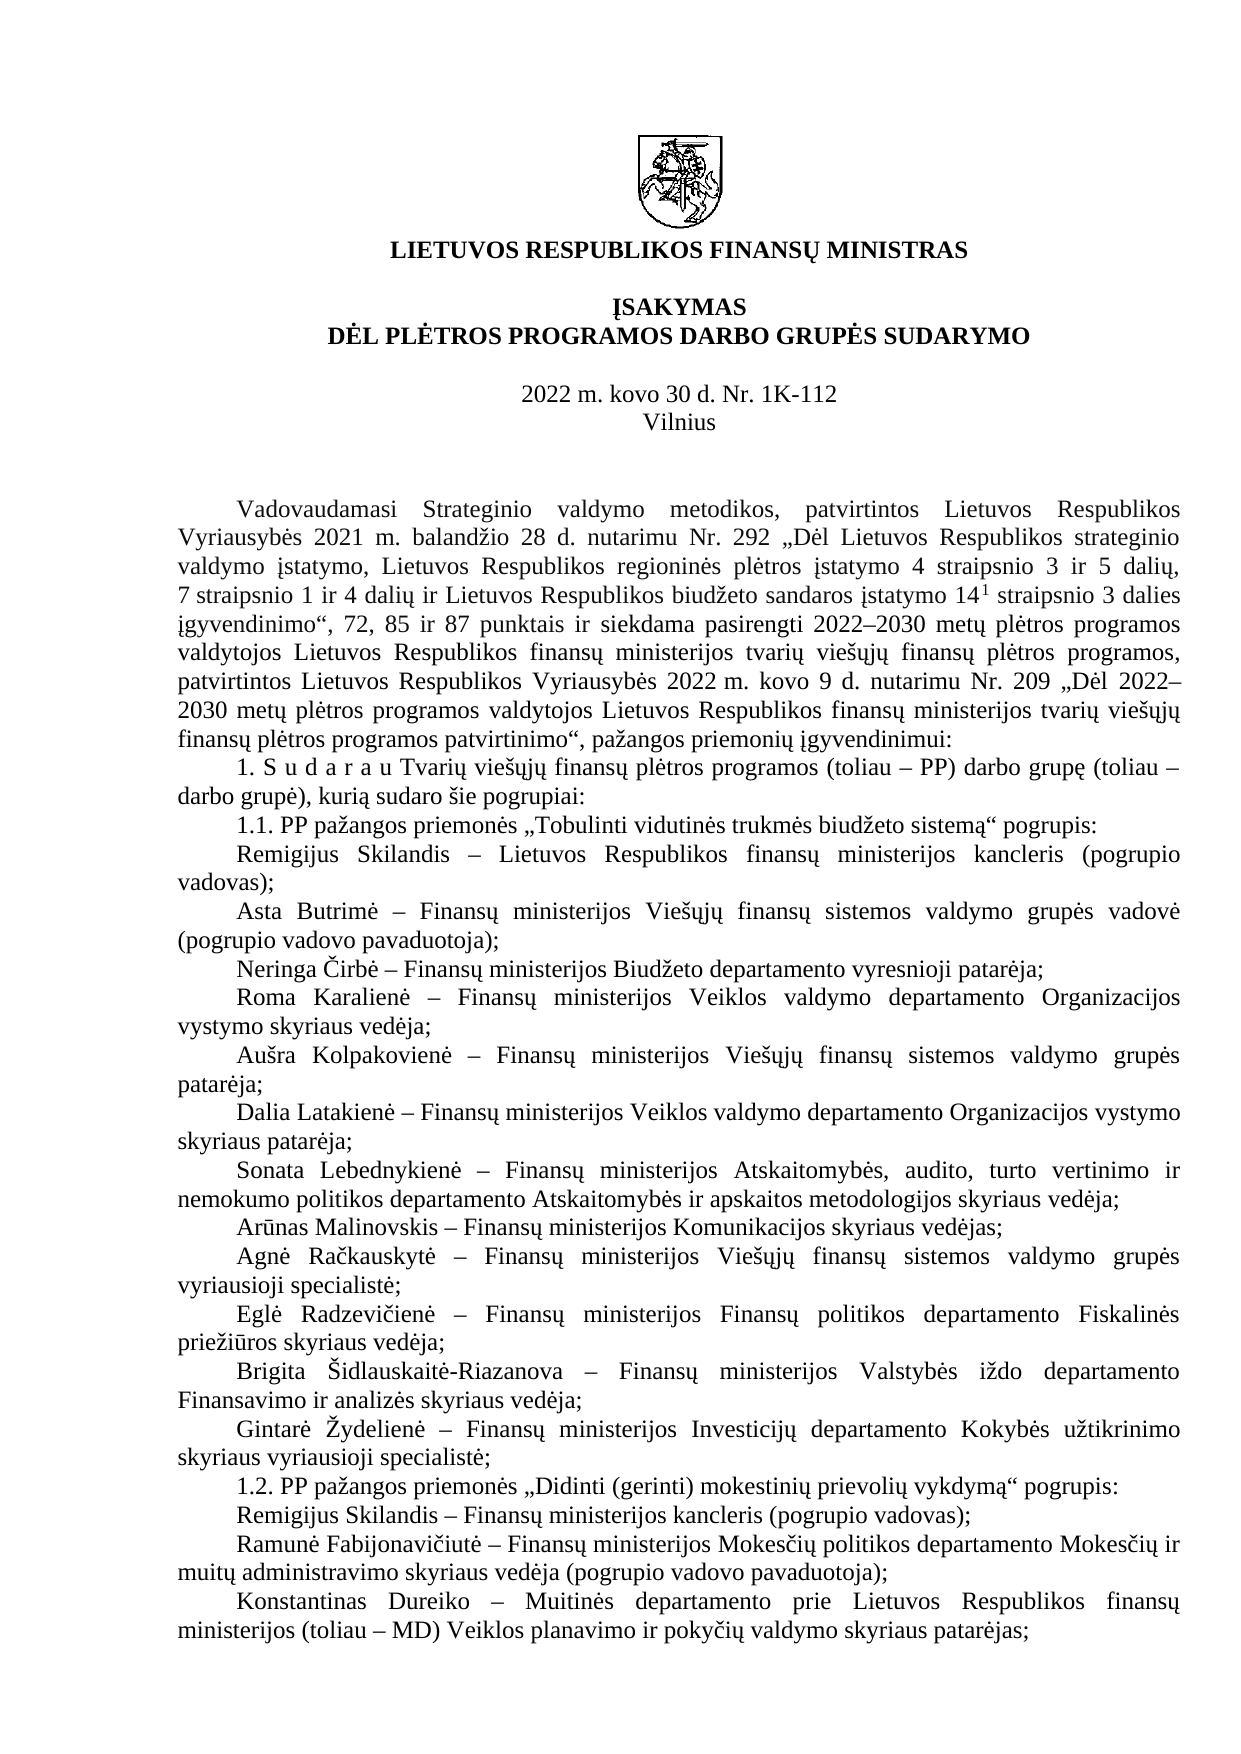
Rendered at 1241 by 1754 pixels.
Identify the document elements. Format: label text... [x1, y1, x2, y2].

text Ramunė Fabijonavičiutė – Finansų ministerijos Mokesčių politikos departamento Mokesčių ir muitų administravimo skyriaus vedėja (pogrupio vadovo pavaduotoja); [177, 1529, 1181, 1586]
text Konstantinas Dureiko – Muitinės departamento prie Lietuvos Respublikos finansų ministerijos (toliau – MD) Veiklos planavimo ir pokyčių valdymo skyriaus patarėjas; [177, 1586, 1181, 1644]
text ĮSAKYMAS [177, 292, 1181, 321]
text Neringa Čirbė – Finansų ministerijos Biudžeto departamento vyresnioji patarėja; [177, 954, 1181, 982]
text Asta Butrimė – Finansų ministerijos Viešųjų finansų sistemos valdymo grupės vadovė (pogrupio vadovo pavaduotoja); [177, 896, 1181, 954]
text 1.1. PP pažangos priemonės „Tobulinti vidutinės trukmės biudžeto sistemą“ pogrupis: [177, 810, 1181, 839]
text Arūnas Malinovskis – Finansų ministerijos Komunikacijos skyriaus vedėjas; [177, 1212, 1181, 1241]
text Brigita Šidlauskaitė-Riazanova – Finansų ministerijos Valstybės iždo departamento Finansavimo ir analizės skyriaus vedėja; [177, 1356, 1181, 1414]
text 1. S u d a r a u Tvarių viešųjų finansų plėtros programos (toliau – PP) darbo grupę (toliau – darbo grupė), kurią sudaro šie pogrupiai: [177, 752, 1181, 810]
text Vilnius [177, 407, 1181, 436]
text Aušra Kolpakovienė – Finansų ministerijos Viešųjų finansų sistemos valdymo grupės patarėja; [177, 1040, 1181, 1097]
text Remigijus Skilandis – Lietuvos Respublikos finansų ministerijos kancleris (pogrupio vadovas); [177, 839, 1181, 896]
text Dalia Latakienė – Finansų ministerijos Veiklos valdymo departamento Organizacijos vystymo skyriaus patarėja; [177, 1097, 1181, 1155]
text 1.2. PP pažangos priemonės „Didinti (gerinti) mokestinių prievolių vykdymą“ pogrupis: [177, 1471, 1181, 1500]
text Eglė Radzevičienė – Finansų ministerijos Finansų politikos departamento Fiskalinės priežiūros skyriaus vedėja; [177, 1299, 1181, 1356]
text Sonata Lebednykienė – Finansų ministerijos Atskaitomybės, audito, turto vertinimo ir nemokumo politikos departamento Atskaitomybės ir apskaitos metodologijos skyriaus vedėja; [177, 1155, 1181, 1212]
text Agnė Račkauskytė – Finansų ministerijos Viešųjų finansų sistemos valdymo grupės vyriausioji specialistė; [177, 1241, 1181, 1299]
text Gintarė Žydelienė – Finansų ministerijos Investicijų departamento Kokybės užtikrinimo skyriaus vyriausioji specialistė; [177, 1414, 1181, 1471]
text Vadovaudamasi Strateginio valdymo metodikos, patvirtintos Lietuvos Respublikos Vyriausybės 2021 m. balandžio 28 d. nutarimu Nr. 292 „Dėl Lietuvos Respublikos strateginio valdymo įstatymo, Lietuvos Respublikos regioninės plėtros įstatymo 4 straipsnio 3 ir 5 dalių, 7 straipsnio 1 ir 4 dalių ir Lietuvos Respublikos biudžeto sandaros įstatymo 141 straipsnio 3 dalies įgyvendinimo“, 72, 85 ir 87 punktais ir siekdama pasirengti 2022–2030 metų plėtros programos valdytojos Lietuvos Respublikos finansų ministerijos tvarių viešųjų finansų plėtros programos, patvirtintos Lietuvos Respublikos Vyriausybės 2022 m. kovo 9 d. nutarimu Nr. 209 „Dėl 2022–2030 metų plėtros programos valdytojos Lietuvos Respublikos finansų ministerijos tvarių viešųjų finansų plėtros programos patvirtinimo“, pažangos priemonių įgyvendinimui: [177, 494, 1181, 752]
text Remigijus Skilandis – Finansų ministerijos kancleris (pogrupio vadovas); [177, 1500, 1181, 1529]
text LIETUVOS RESPUBLIKOS FINANSŲ MINISTRAS [177, 235, 1181, 264]
text Roma Karalienė – Finansų ministerijos Veiklos valdymo departamento Organizacijos vystymo skyriaus vedėja; [177, 982, 1181, 1040]
text DĖL PLĖTROS PROGRAMOS DARBO GRUPĖS SUDARYMO [177, 321, 1181, 350]
text 2022 m. kovo 30 d. Nr. 1K-112 [177, 379, 1181, 407]
